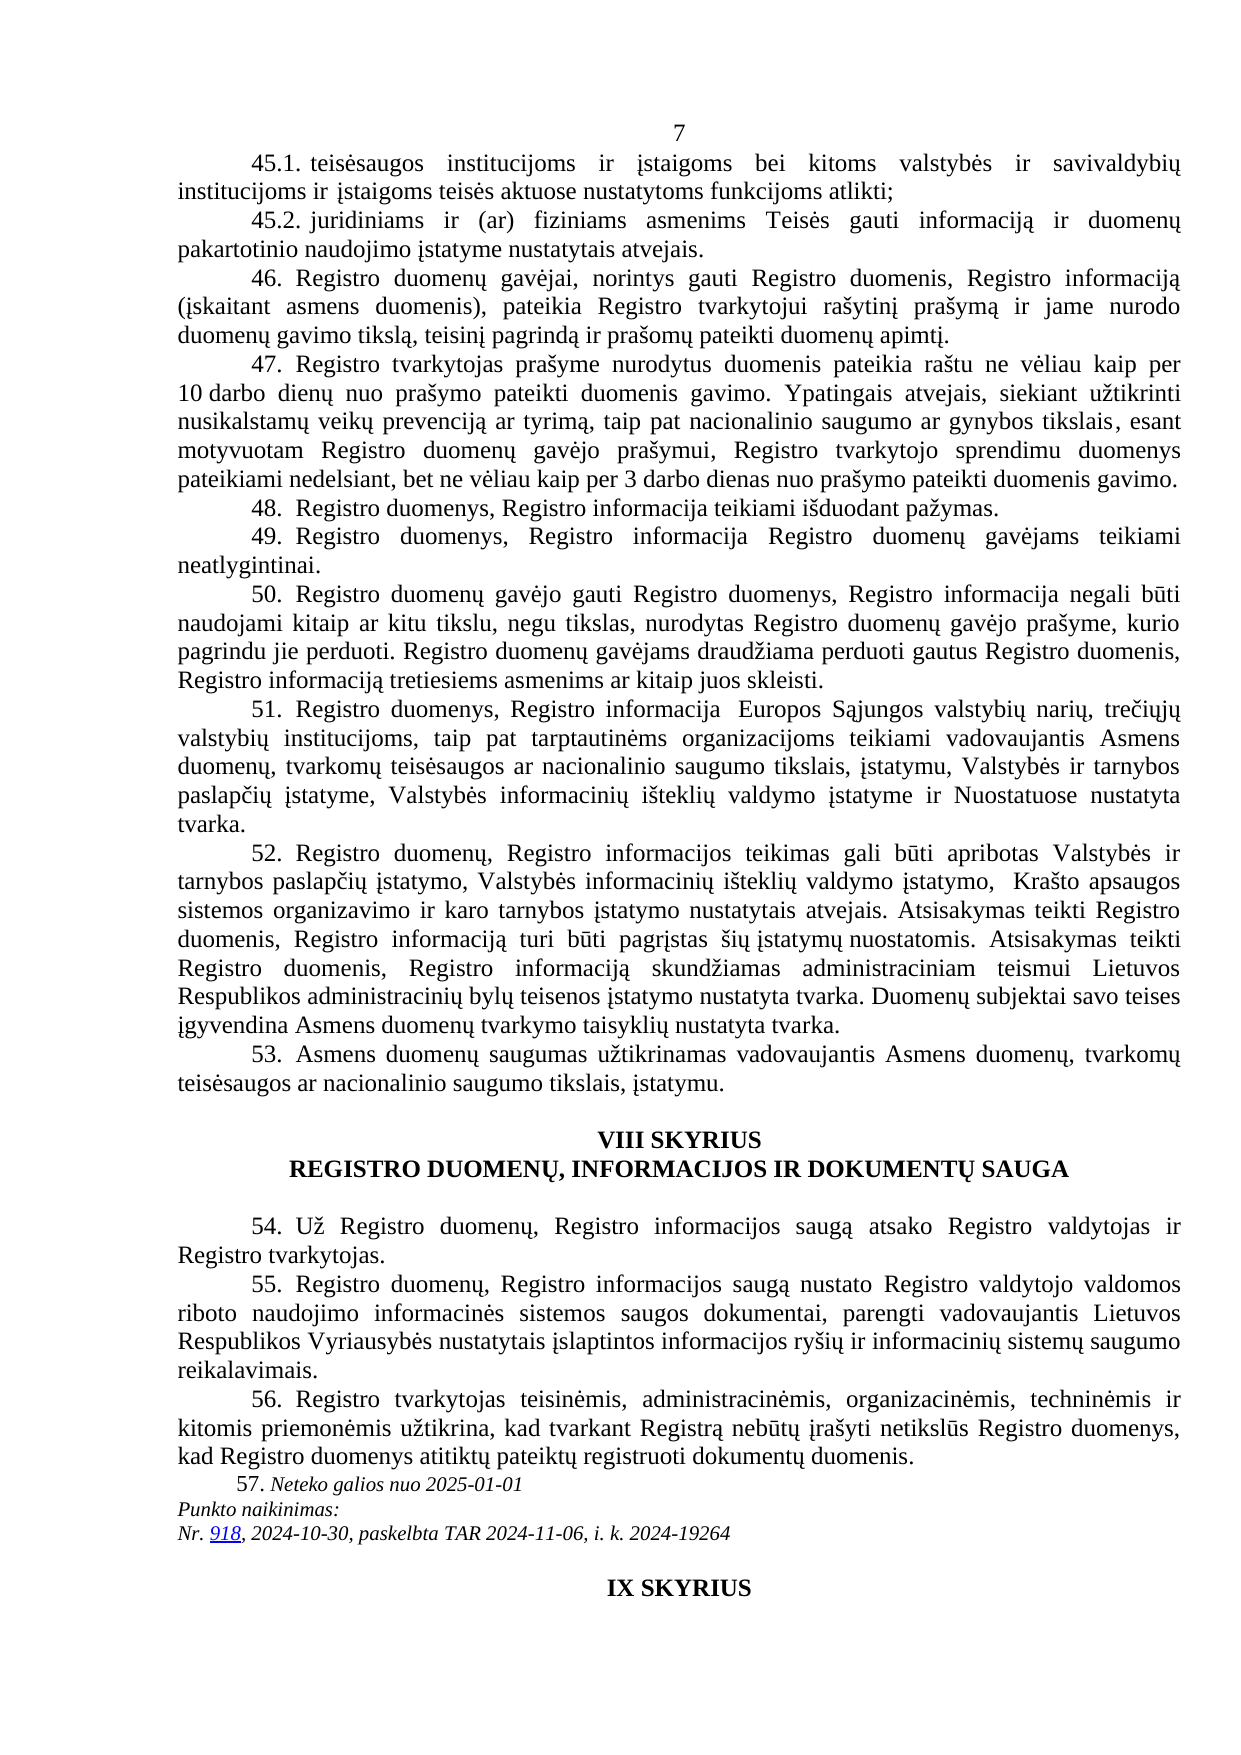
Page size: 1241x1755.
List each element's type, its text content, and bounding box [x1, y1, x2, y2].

text REGISTRO DUOMENŲ, INFORMACIJOS IR DOKUMENTŲ SAUGA [177, 1154, 1181, 1183]
text 55. Registro duomenų, Registro informacijos saugą nustato Registro valdytojo valdomos riboto naudojimo informacinės sistemos saugos dokumentai, parengti vadovaujantis Lietuvos Respublikos Vyriausybės nustatytais įslaptintos informacijos ryšių ir informacinių sistemų saugumo reikalavimais. [177, 1269, 1181, 1384]
text 49. Registro duomenys, Registro informacija Registro duomenų gavėjams teikiami neatlygintinai. [177, 521, 1181, 579]
text 52. Registro duomenų, Registro informacijos teikimas gali būti apribotas Valstybės ir tarnybos paslapčių įstatymo, Valstybės informacinių išteklių valdymo įstatymo, Krašto apsaugos sistemos organizavimo ir karo tarnybos įstatymo nustatytais atvejais. Atsisakymas teikti Registro duomenis, Registro informaciją turi būti pagrįstas šių įstatymų nuostatomis. Atsisakymas teikti Registro duomenis, Registro informaciją skundžiamas administraciniam teismui Lietuvos Respublikos administracinių bylų teisenos įstatymo nustatyta tvarka. Duomenų subjektai savo teises įgyvendina Asmens duomenų tvarkymo taisyklių nustatyta tvarka. [177, 838, 1181, 1039]
text 50. Registro duomenų gavėjo gauti Registro duomenys, Registro informacija negali būti naudojami kitaip ar kitu tikslu, negu tikslas, nurodytas Registro duomenų gavėjo prašyme, kurio pagrindu jie perduoti. Registro duomenų gavėjams draudžiama perduoti gautus Registro duomenis, Registro informaciją tretiesiems asmenims ar kitaip juos skleisti. [177, 579, 1181, 694]
text 48. Registro duomenys, Registro informacija teikiami išduodant pažymas. [177, 493, 1181, 521]
text 47. Registro tvarkytojas prašyme nurodytus duomenis pateikia raštu ne vėliau kaip per 10 darbo dienų nuo prašymo pateikti duomenis gavimo. Ypatingais atvejais, siekiant užtikrinti nusikalstamų veikų prevenciją ar tyrimą, taip pat nacionalinio saugumo ar gynybos tikslais, esant motyvuotam Registro duomenų gavėjo prašymui, Registro tvarkytojo sprendimu duomenys pateikiami nedelsiant, bet ne vėliau kaip per 3 darbo dienas nuo prašymo pateikti duomenis gavimo. [177, 349, 1181, 493]
text 53. Asmens duomenų saugumas užtikrinamas vadovaujantis Asmens duomenų, tvarkomų teisėsaugos ar nacionalinio saugumo tikslais, įstatymu. [177, 1039, 1181, 1096]
text Punkto naikinimas: [177, 1496, 1181, 1521]
text 46. Registro duomenų gavėjai, norintys gauti Registro duomenis, Registro informaciją (įskaitant asmens duomenis), pateikia Registro tvarkytojui rašytinį prašymą ir jame nurodo duomenų gavimo tikslą, teisinį pagrindą ir prašomų pateikti duomenų apimtį. [177, 263, 1181, 349]
text Nr. 918, 2024-10-30, paskelbta TAR 2024-11-06, i. k. 2024-19264 [177, 1521, 1181, 1544]
text 51. Registro duomenys, Registro informacija Europos Sąjungos valstybių narių, trečiųjų valstybių institucijoms, taip pat tarptautinėms organizacijoms teikiami vadovaujantis Asmens duomenų, tvarkomų teisėsaugos ar nacionalinio saugumo tikslais, įstatymu, Valstybės ir tarnybos paslapčių įstatyme, Valstybės informacinių išteklių valdymo įstatyme ir Nuostatuose nustatyta tvarka. [177, 694, 1181, 838]
text 54. Už Registro duomenų, Registro informacijos saugą atsako Registro valdytojas ir Registro tvarkytojas. [177, 1211, 1181, 1269]
text VIII SKYRIUS [177, 1125, 1181, 1154]
text 45.2. juridiniams ir (ar) fiziniams asmenims Teisės gauti informaciją ir duomenų pakartotinio naudojimo įstatyme nustatytais atvejais. [177, 205, 1181, 263]
text 57. Neteko galios nuo 2025-01-01 [177, 1470, 1181, 1496]
text IX SKYRIUS [177, 1573, 1181, 1602]
text 45.1. teisėsaugos institucijoms ir įstaigoms bei kitoms valstybės ir savivaldybių institucijoms ir įstaigoms teisės aktuose nustatytoms funkcijoms atlikti; [177, 148, 1181, 205]
text 56. Registro tvarkytojas teisinėmis, administracinėmis, organizacinėmis, techninėmis ir kitomis priemonėmis užtikrina, kad tvarkant Registrą nebūtų įrašyti netikslūs Registro duomenys, kad Registro duomenys atitiktų pateiktų registruoti dokumentų duomenis. [177, 1384, 1181, 1470]
